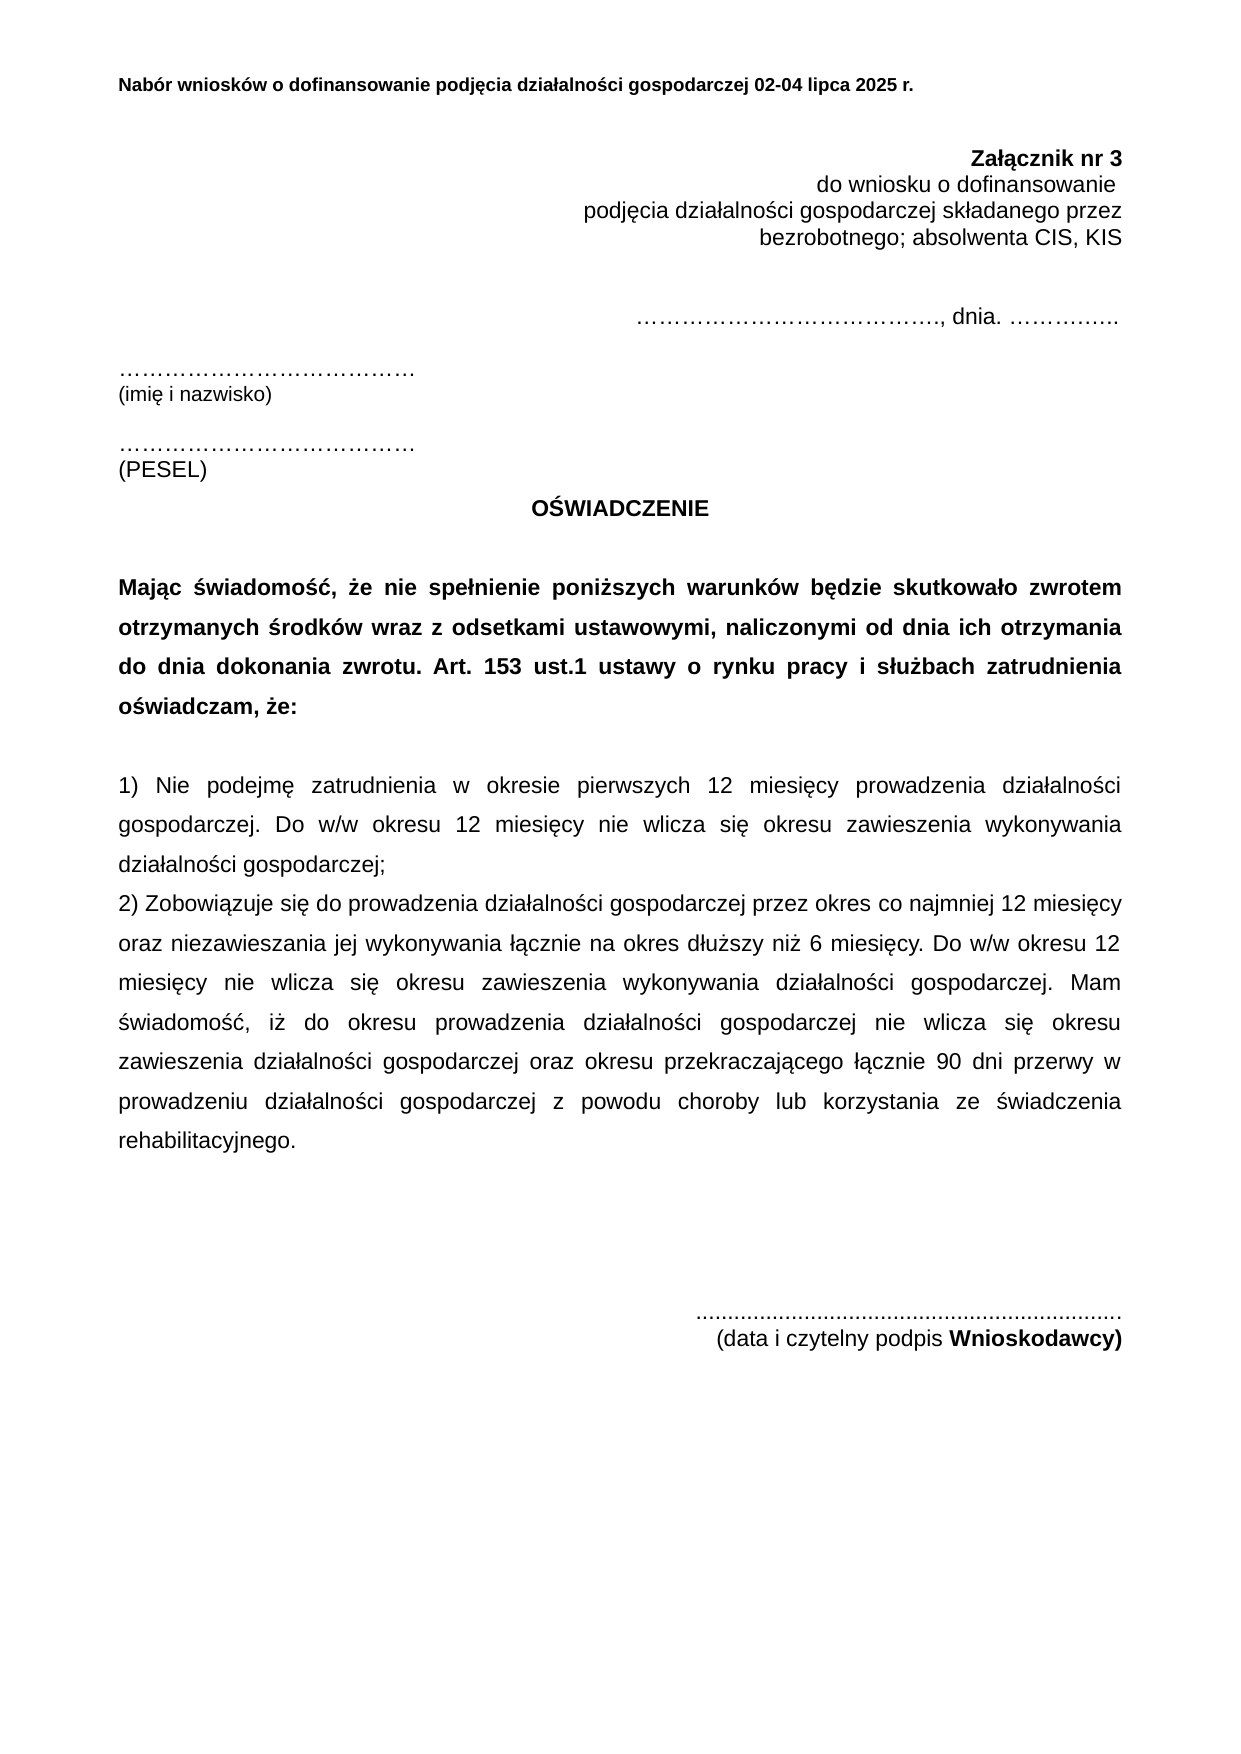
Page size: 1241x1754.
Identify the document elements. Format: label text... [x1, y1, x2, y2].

text 2) Zobowiązuje się do prowadzenia działalności gospodarczej przez okres co najmniej 12 miesięcy oraz niezawieszania jej wykonywania łącznie na okres dłuższy niż 6 miesięcy. Do w/w okresu 12 miesięcy nie wlicza się okresu zawieszenia wykonywania działalności gospodarczej. Mam świadomość, iż do okresu prowadzenia działalności gospodarczej nie wlicza się okresu zawieszenia działalności gospodarczej oraz okresu przekraczającego łącznie 90 dni przerwy w prowadzeniu działalności gospodarczej z powodu choroby lub korzystania ze świadczenia rehabilitacyjnego. [118, 890, 1122, 1153]
text (PESEL) [118, 456, 1122, 482]
text OŚWIADCZENIE [118, 495, 1122, 522]
text do wniosku o dofinansowanie [118, 171, 1122, 197]
text podjęcia działalności gospodarczej składanego przez [118, 197, 1122, 223]
text (imię i nazwisko) [118, 382, 1122, 406]
text ………………………………… [118, 429, 1122, 456]
text ………………………………… [118, 355, 1122, 382]
text Załącznik nr 3 [118, 144, 1122, 171]
text Mając świadomość, że nie spełnienie poniższych warunków będzie skutkowało zwrotem otrzymanych środków wraz z odsetkami ustawowymi, naliczonymi od dnia ich otrzymania do dnia dokonania zwrotu. Art. 153 ust.1 ustawy o rynku pracy i służbach zatrudnienia oświadczam, że: [118, 574, 1122, 719]
text (data i czytelny podpis Wnioskodawcy) [118, 1325, 1122, 1351]
text ................................................................... [118, 1298, 1122, 1325]
text …………………………………., dnia. ……….….. [118, 276, 1122, 329]
text 1) Nie podejmę zatrudnienia w okresie pierwszych 12 miesięcy prowadzenia działalności gospodarczej. Do w/w okresu 12 miesięcy nie wlicza się okresu zawieszenia wykonywania działalności gospodarczej; [118, 772, 1122, 877]
text bezrobotnego; absolwenta CIS, KIS [118, 223, 1122, 250]
